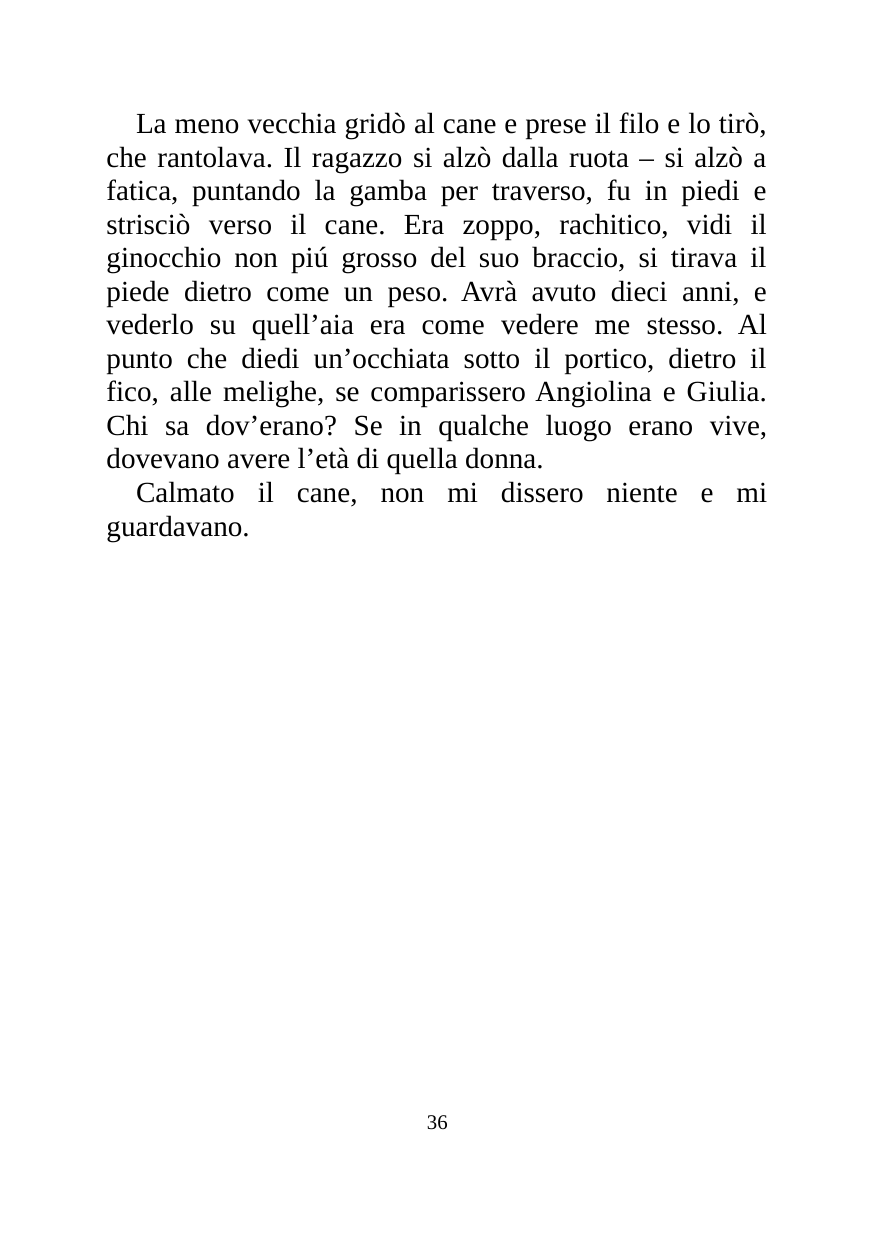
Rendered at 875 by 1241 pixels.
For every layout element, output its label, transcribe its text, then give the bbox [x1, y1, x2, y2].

text La meno vecchia gridò al cane e prese il filo e lo tirò, che rantolava. Il ragazzo si alzò dalla ruota – si alzò a fatica, puntando la gamba per traverso, fu in piedi e strisciò verso il cane. Era zoppo, rachitico, vidi il ginocchio non piú grosso del suo braccio, si tirava il piede dietro come un peso. Avrà avuto dieci anni, e vederlo su quell’aia era come vedere me stesso. Al punto che diedi un’occhiata sotto il portico, dietro il fico, alle melighe, se comparissero Angiolina e Giulia. Chi sa dov’erano? Se in qualche luogo erano vive, dovevano avere l’età di quella donna. [106, 106, 768, 475]
text Calmato il cane, non mi dissero niente e mi guardavano. [106, 475, 768, 542]
